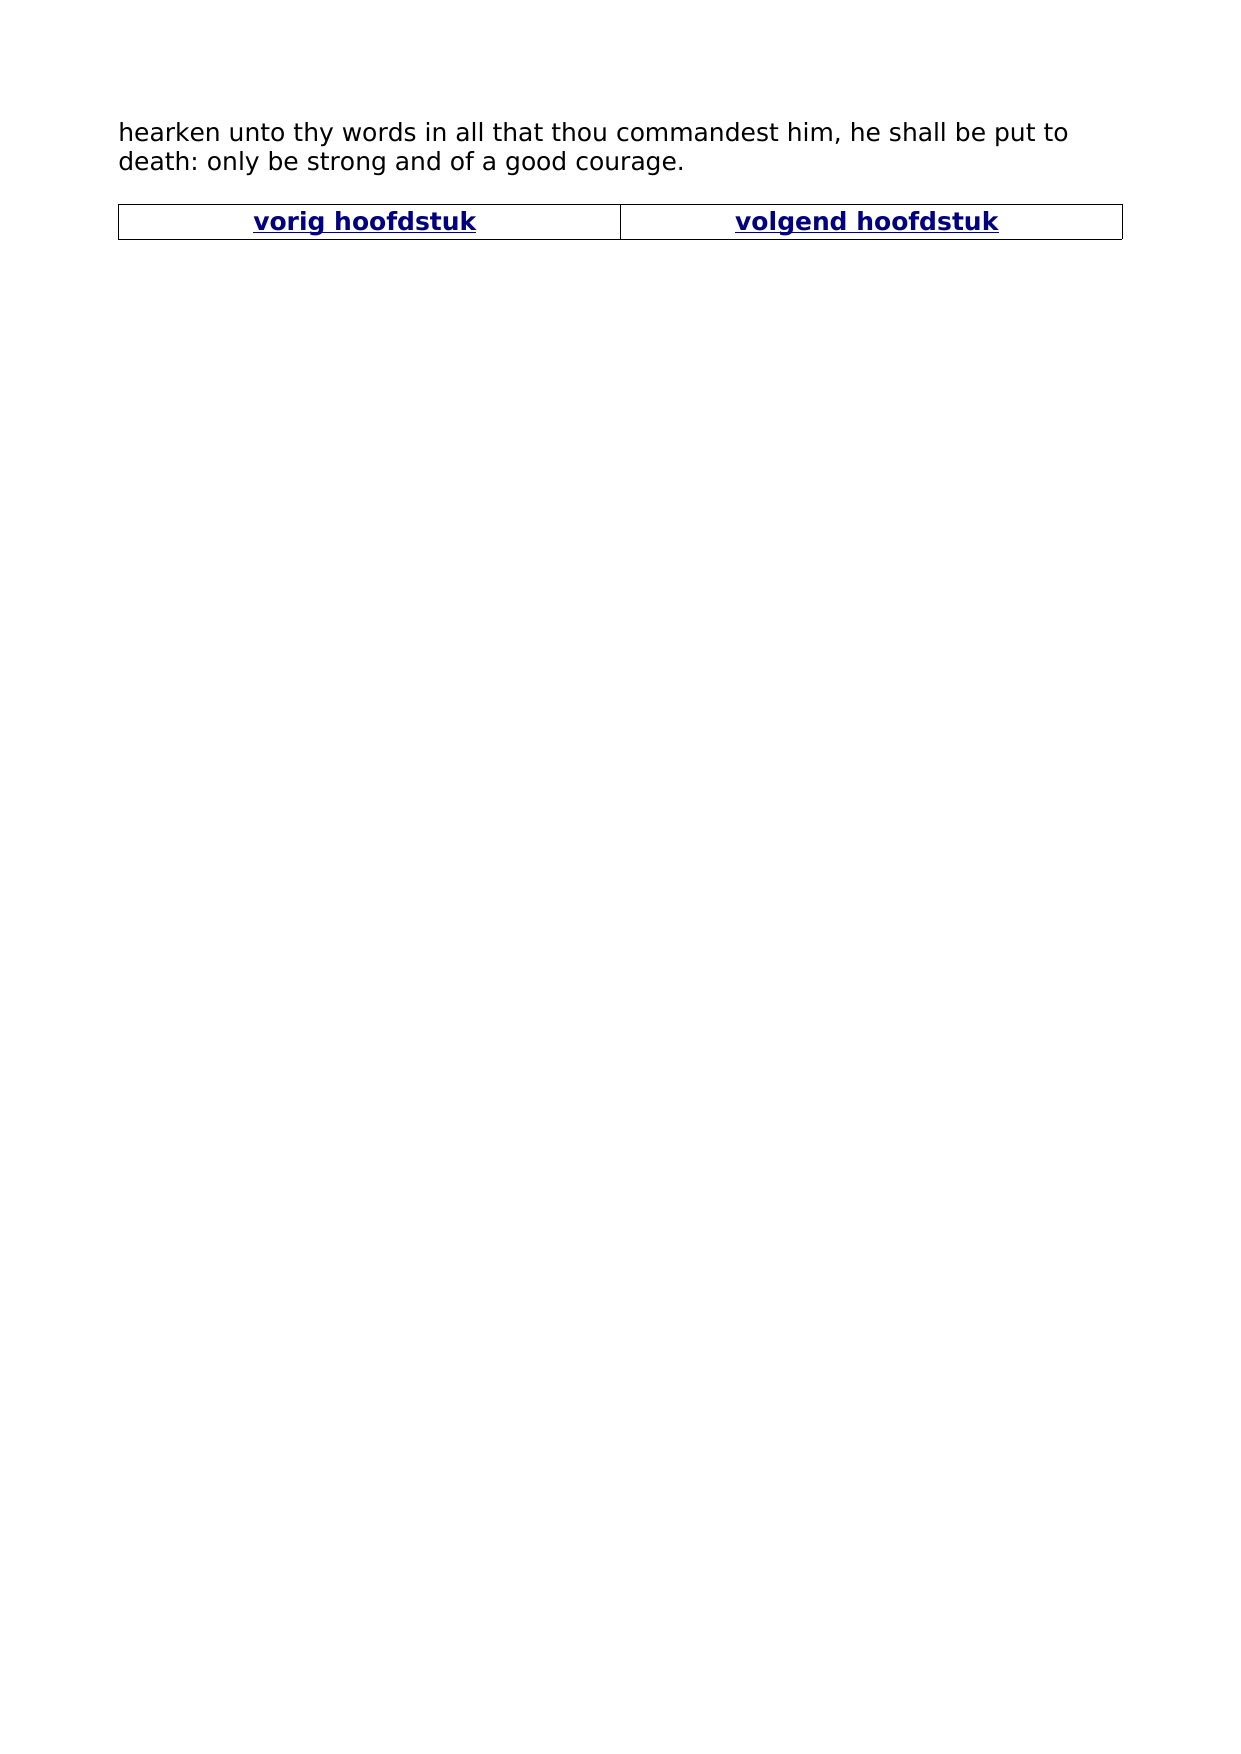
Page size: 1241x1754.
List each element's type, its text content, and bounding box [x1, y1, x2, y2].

table_header volgend hoofdstuk [621, 205, 1122, 239]
text hearken unto thy words in all that thou commandest him, he shall be put to death: only be strong and of a good courage. [118, 118, 1122, 176]
table_header vorig hoofdstuk [119, 205, 620, 239]
